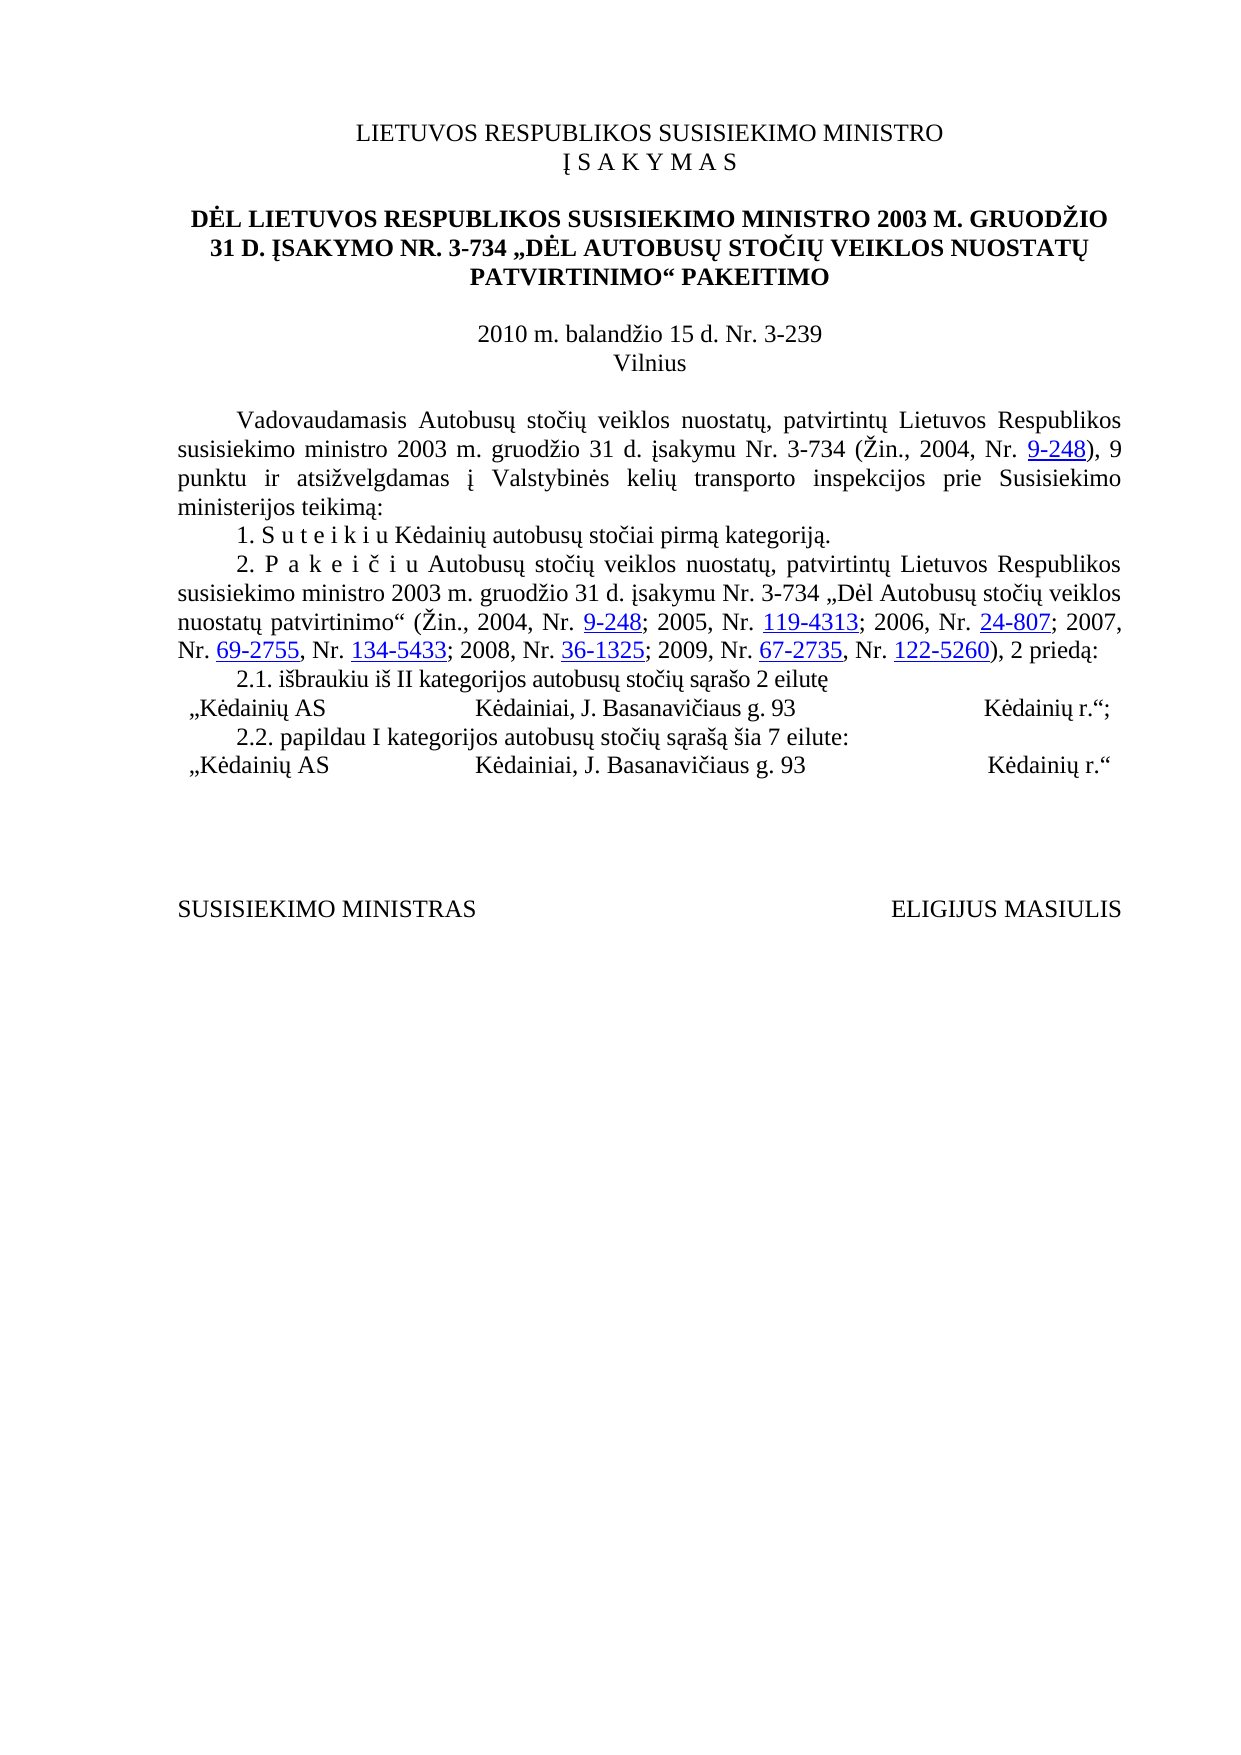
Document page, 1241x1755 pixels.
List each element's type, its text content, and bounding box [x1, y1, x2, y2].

text 2010 m. balandžio 15 d. Nr. 3-239 [177, 319, 1122, 348]
table_header „Kėdainių AS [177, 751, 463, 779]
text 2. P a k e i č i u Autobusų stočių veiklos nuostatų, patvirtintų Lietuvos Respublikos susisiekimo ministro 2003 m. gruodžio 31 d. įsakymu Nr. 3-734 „Dėl Autobusų stočių veiklos nuostatų patvirtinimo“ (Žin., 2004, Nr. 9-248; 2005, Nr. 119-4313; 2006, Nr. 24-807; 2007, Nr. 69-2755, Nr. 134-5433; 2008, Nr. 36-1325; 2009, Nr. 67-2735, Nr. 122-5260), 2 priedą: [177, 549, 1122, 664]
table_header Kėdainiai, J. Basanavičiaus g. 93 [464, 751, 888, 779]
text Į S A K Y M A S [177, 147, 1122, 176]
text Susisiekimo ministras Eligijus Masiulis [177, 894, 1122, 923]
text Vadovaudamasis Autobusų stočių veiklos nuostatų, patvirtintų Lietuvos Respublikos susisiekimo ministro 2003 m. gruodžio 31 d. įsakymu Nr. 3-734 (Žin., 2004, Nr. 9-248), 9 punktu ir atsižvelgdamas į Valstybinės kelių transporto inspekcijos prie Susisiekimo ministerijos teikimą: [177, 406, 1122, 521]
text DĖL LIETUVOS RESPUBLIKOS SUSISIEKIMO MINISTRO 2003 M. GRUODŽIO 31 D. ĮSAKYMO Nr. 3-734 „DĖL AUTOBUSŲ STOČIŲ VEIKLOS NUOSTATŲ PATVIRTINIMO“ PAKEITIMO [177, 204, 1122, 291]
table_header Kėdainių r.“ [889, 751, 1122, 779]
table_header Kėdainiai, J. Basanavičiaus g. 93 [464, 693, 886, 722]
text Vilnius [177, 348, 1122, 377]
text 2.1. išbraukiu iš II kategorijos autobusų stočių sąrašo 2 eilutę [177, 664, 1122, 693]
table_header Kėdainių r.“; [886, 693, 1122, 722]
text 1. S u t e i k i u Kėdainių autobusų stočiai pirmą kategoriją. [177, 521, 1122, 549]
table_header „Kėdainių AS [177, 693, 463, 722]
text LIETUVOS RESPUBLIKOS SUSISIEKIMO MINISTRO [177, 118, 1122, 147]
text 2.2. papildau I kategorijos autobusų stočių sąrašą šia 7 eilute: [177, 722, 1122, 751]
